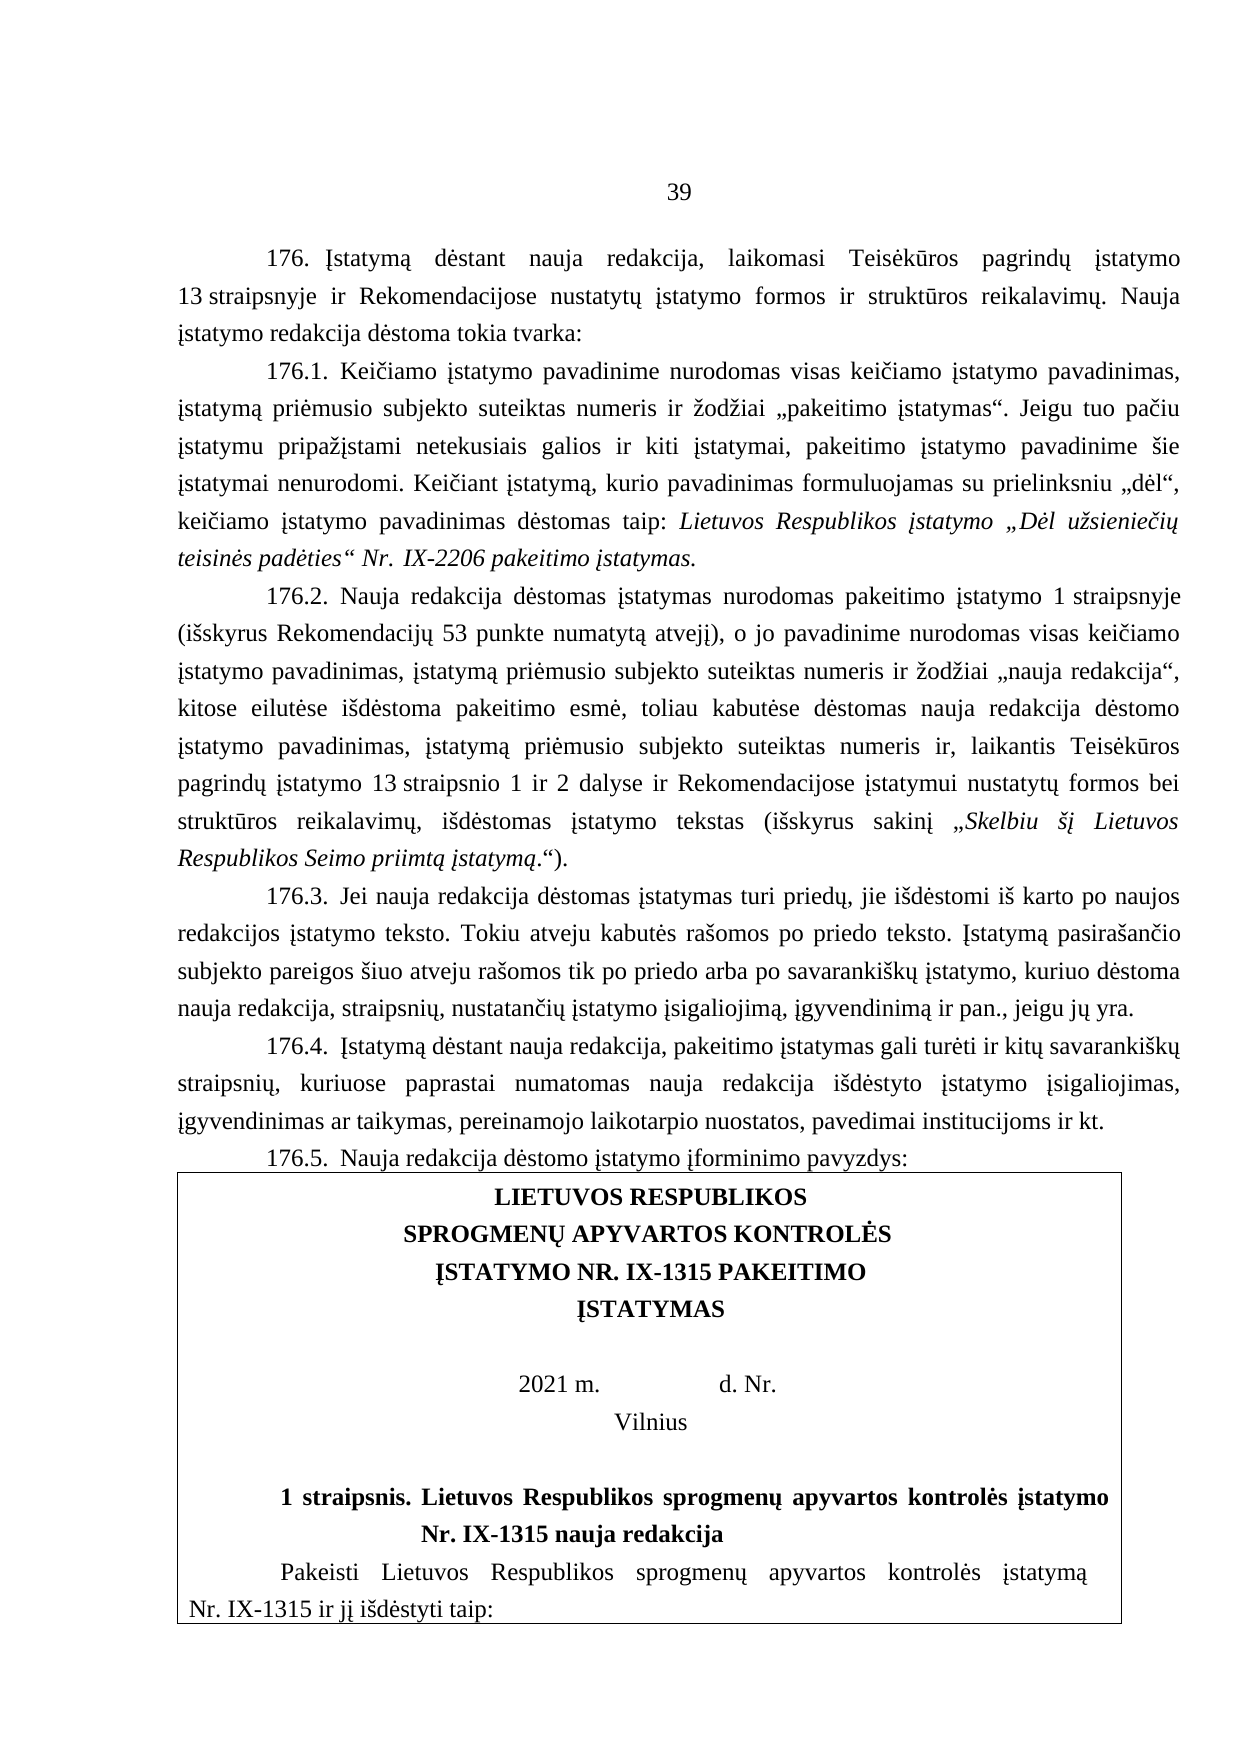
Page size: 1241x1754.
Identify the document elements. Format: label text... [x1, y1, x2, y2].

text 176.4. Įstatymą dėstant nauja redakcija, pakeitimo įstatymas gali turėti ir kitų savarankiškų straipsnių, kuriuose paprastai numatomas nauja redakcija išdėstyto įstatymo įsigaliojimas, įgyvendinimas ar taikymas, pereinamojo laikotarpio nuostatos, pavedimai institucijoms ir kt. [177, 1022, 1181, 1135]
text 176. Įstatymą dėstant nauja redakcija, laikomasi Teisėkūros pagrindų įstatymo 13 straipsnyje ir Rekomendacijose nustatytų įstatymo formos ir struktūros reikalavimų. Nauja įstatymo redakcija dėstoma tokia tvarka: [177, 235, 1181, 347]
text 176.1. Keičiamo įstatymo pavadinime nurodomas visas keičiamo įstatymo pavadinimas, įstatymą priėmusio subjekto suteiktas numeris ir žodžiai „pakeitimo įstatymas“. Jeigu tuo pačiu įstatymu pripažįstami netekusiais galios ir kiti įstatymai, pakeitimo įstatymo pavadinime šie įstatymai nenurodomi. Keičiant įstatymą, kurio pavadinimas formuluojamas su prielinksniu „dėl“, keičiamo įstatymo pavadinimas dėstomas taip: Lietuvos Respublikos įstatymo „Dėl užsieniečių teisinės padėties“ Nr. IX-2206 pakeitimo įstatymas. [177, 347, 1181, 572]
text 176.5. Nauja redakcija dėstomo įstatymo įforminimo pavyzdys: [177, 1135, 1181, 1172]
text 176.2. Nauja redakcija dėstomas įstatymas nurodomas pakeitimo įstatymo 1 straipsnyje (išskyrus Rekomendacijų 53 punkte numatytą atvejį), o jo pavadinime nurodomas visas keičiamo įstatymo pavadinimas, įstatymą priėmusio subjekto suteiktas numeris ir žodžiai „nauja redakcija“, kitose eilutėse išdėstoma pakeitimo esmė, toliau kabutėse dėstomas nauja redakcija dėstomo įstatymo pavadinimas, įstatymą priėmusio subjekto suteiktas numeris ir, laikantis Teisėkūros pagrindų įstatymo 13 straipsnio 1 ir 2 dalyse ir Rekomendacijose įstatymui nustatytų formos bei struktūros reikalavimų, išdėstomas įstatymo tekstas (išskyrus sakinį „Skelbiu šį Lietuvos Respublikos Seimo priimtą įstatymą.“). [177, 572, 1181, 872]
text 176.3. Jei nauja redakcija dėstomas įstatymas turi priedų, jie išdėstomi iš karto po naujos redakcijos įstatymo teksto. Tokiu atveju kabutės rašomos po priedo teksto. Įstatymą pasirašančio subjekto pareigos šiuo atveju rašomos tik po priedo arba po savarankiškų įstatymo, kuriuo dėstoma nauja redakcija, straipsnių, nustatančių įstatymo įsigaliojimą, įgyvendinimą ir pan., jeigu jų yra. [177, 872, 1181, 1022]
table_header LIETUVOS RESPUBLIKOS SPROGMENŲ APYVARTOS KONTROLĖS ĮSTATYMO NR. IX-1315 PAKEITIMO ĮSTATYMAS 2021 m. d. Nr. Vilnius 1 straipsnis. Lietuvos Respublikos sprogmenų apyvartos kontrolės įstatymo Nr. IX-1315 nauja redakcija Pakeisti Lietuvos Respublikos sprogmenų apyvartos kontrolės įstatymą Nr. IX-1315 ir jį išdėstyti taip: [178, 1173, 1121, 1623]
